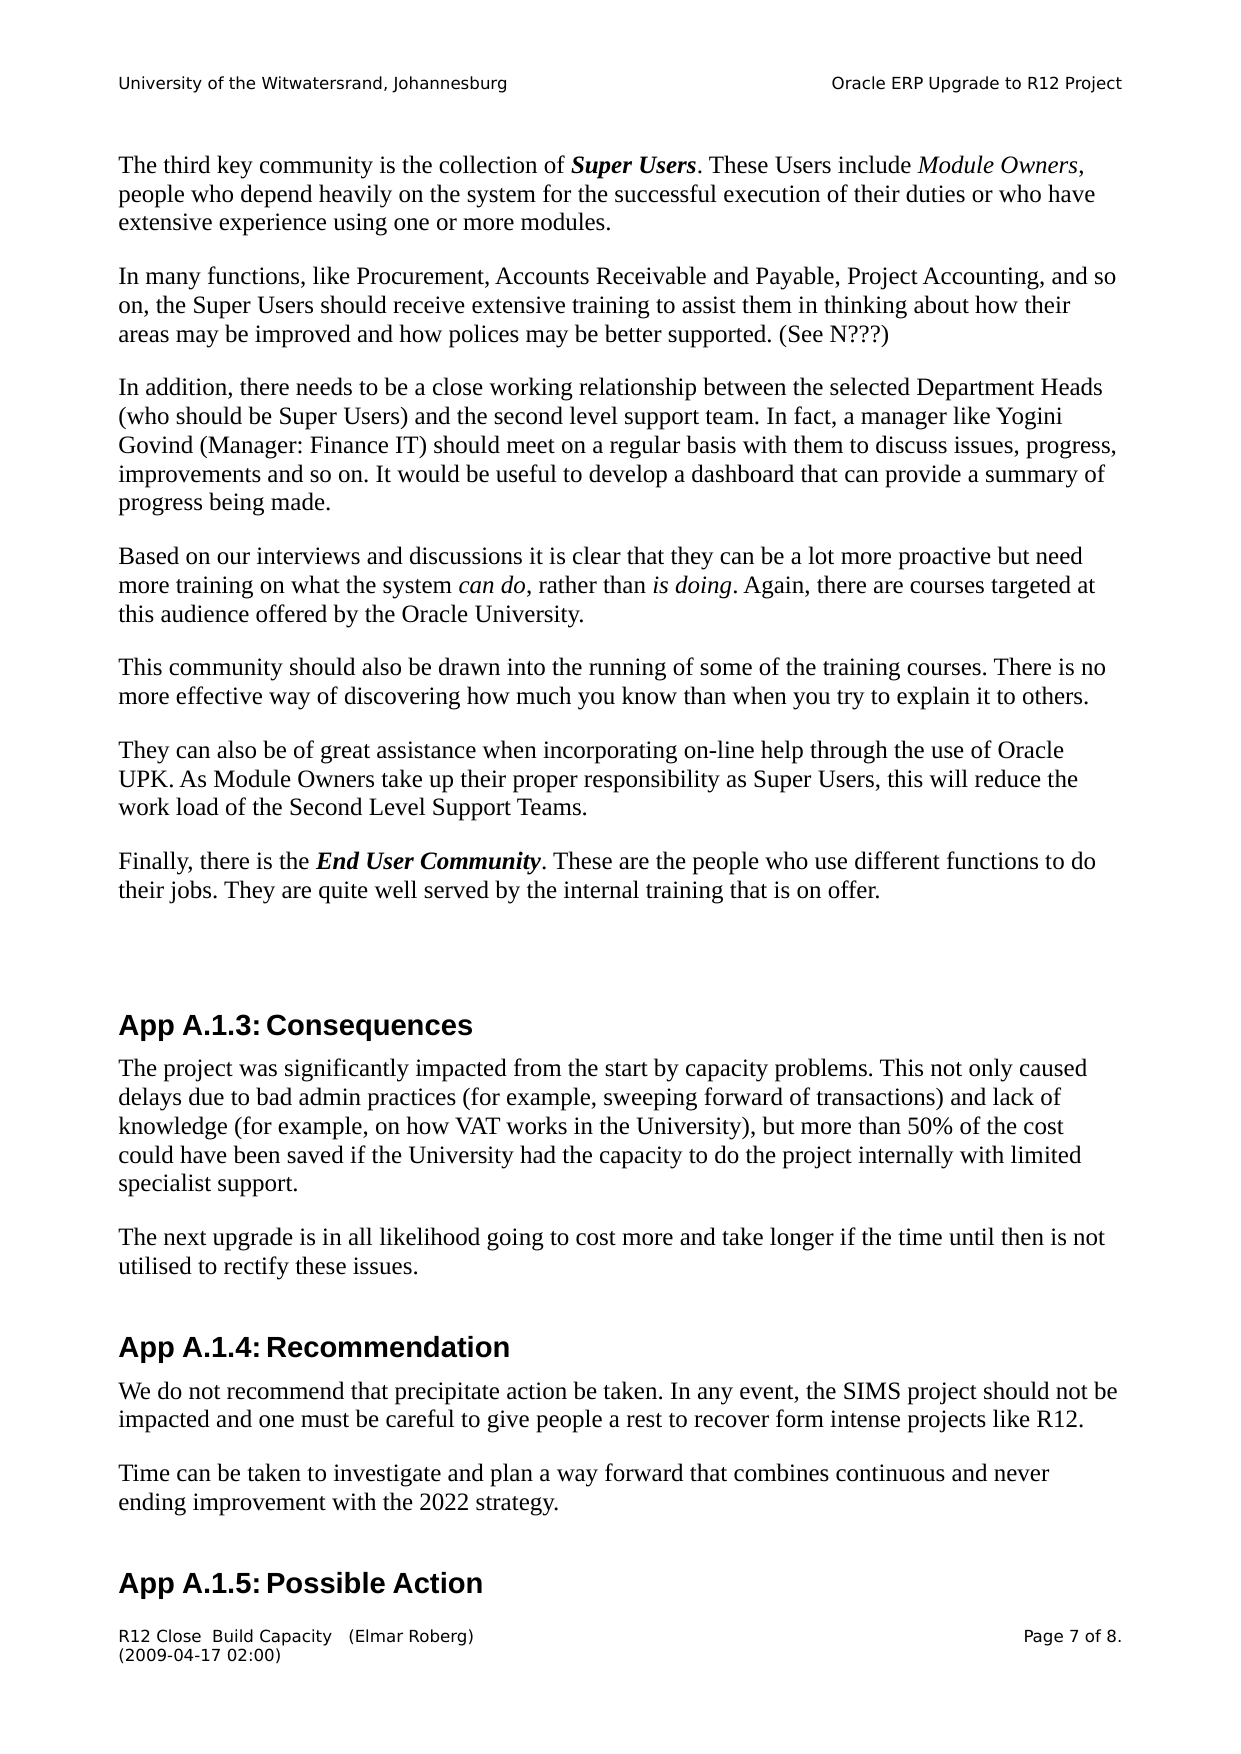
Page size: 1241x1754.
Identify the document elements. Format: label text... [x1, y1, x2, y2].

text This community should also be drawn into the running of some of the training courses. There is no more effective way of discovering how much you know than when you try to explain it to others. [118, 652, 1122, 710]
text Time can be taken to investigate and plan a way forward that combines continuous and never ending improvement with the 2022 strategy. [118, 1458, 1122, 1516]
text Finally, there is the End User Community. These are the people who use different functions to do their jobs. They are quite well served by the internal training that is on offer. [118, 846, 1122, 904]
text The next upgrade is in all likelihood going to cost more and take longer if the time until then is not utilised to rectify these issues. [118, 1222, 1122, 1280]
subtitle Recommendation [118, 1330, 1122, 1363]
subtitle Consequences [118, 1007, 1122, 1041]
subtitle Possible Action [118, 1566, 1122, 1599]
text The project was significantly impacted from the start by capacity problems. This not only caused delays due to bad admin practices (for example, sweeping forward of transactions) and lack of knowledge (for example, on how VAT works in the University), but more than 50% of the cost could have been saved if the University had the capacity to do the project internally with limited specialist support. [118, 1053, 1122, 1197]
text In addition, there needs to be a close working relationship between the selected Department Heads (who should be Super Users) and the second level support team. In fact, a manager like Yogini Govind (Manager: Finance IT) should meet on a regular basis with them to discuss issues, progress, improvements and so on. It would be useful to develop a dashboard that can provide a summary of progress being made. [118, 372, 1122, 516]
text Based on our interviews and discussions it is clear that they can be a lot more proactive but need more training on what the system can do, rather than is doing. Again, there are courses targeted at this audience offered by the Oracle University. [118, 541, 1122, 627]
text In many functions, like Procurement, Accounts Receivable and Payable, Project Accounting, and so on, the Super Users should receive extensive training to assist them in thinking about how their areas may be improved and how polices may be better supported. (See N???) [118, 261, 1122, 347]
text The third key community is the collection of Super Users. These Users include Module Owners, people who depend heavily on the system for the successful execution of their duties or who have extensive experience using one or more modules. [118, 150, 1122, 236]
text They can also be of great assistance when incorporating on-line help through the use of Oracle UPK. As Module Owners take up their proper responsibility as Super Users, this will reduce the work load of the Second Level Support Teams. [118, 735, 1122, 821]
text We do not recommend that precipitate action be taken. In any event, the SIMS project should not be impacted and one must be careful to give people a rest to recover form intense projects like R12. [118, 1376, 1122, 1433]
